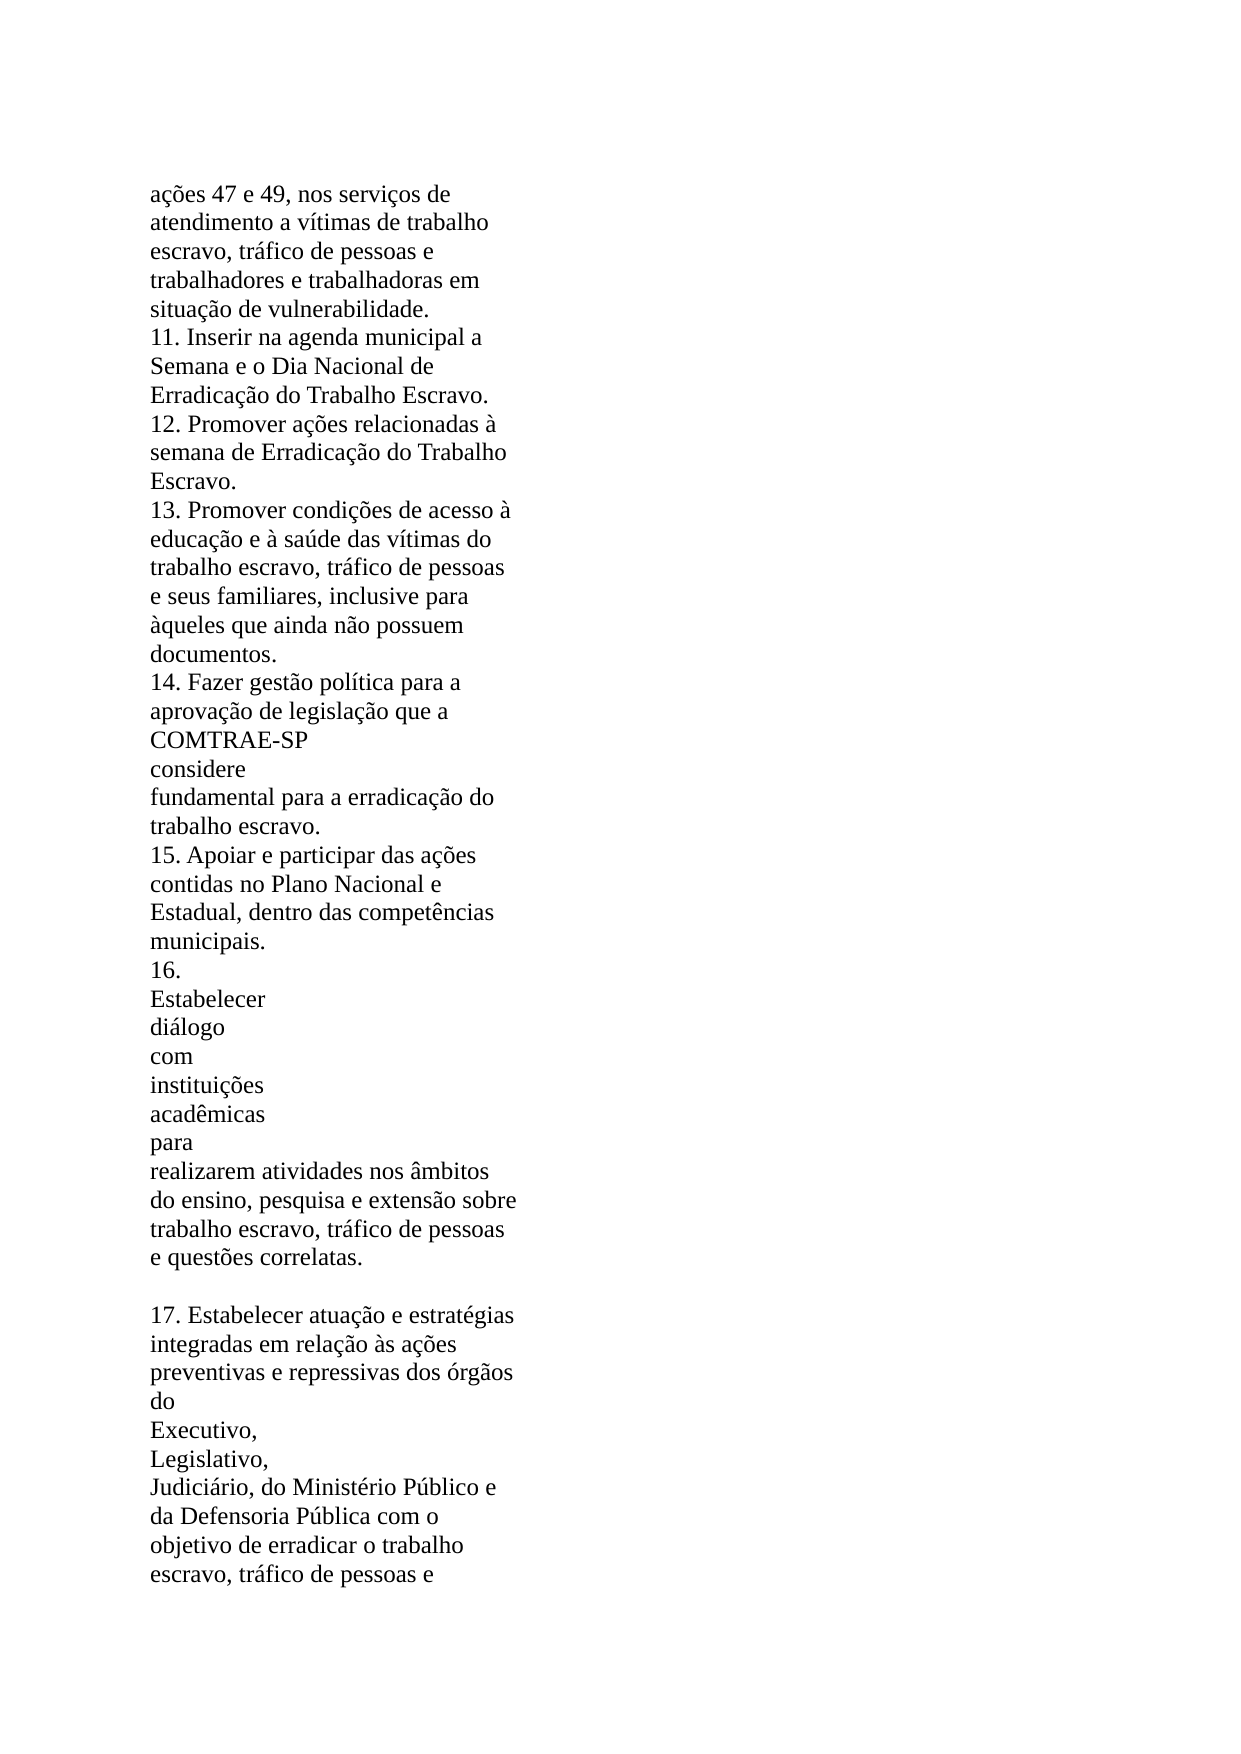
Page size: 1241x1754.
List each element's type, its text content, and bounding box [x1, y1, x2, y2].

text àqueles que ainda não possuem [150, 610, 1090, 639]
text escravo, tráfico de pessoas e [150, 1559, 1090, 1587]
text e questões correlatas. [150, 1242, 1090, 1271]
text ações 47 e 49, nos serviços de [150, 179, 1090, 207]
text fundamental para a erradicação do [150, 782, 1090, 811]
text Estadual, dentro das competências [150, 897, 1090, 926]
text documentos. [150, 639, 1090, 667]
text integradas em relação às ações [150, 1329, 1090, 1357]
text Erradicação do Trabalho Escravo. [150, 380, 1090, 409]
text do [150, 1386, 1090, 1415]
text Escravo. [150, 466, 1090, 495]
text atendimento a vítimas de trabalho [150, 207, 1090, 236]
text semana de Erradicação do Trabalho [150, 437, 1090, 466]
text objetivo de erradicar o trabalho [150, 1530, 1090, 1559]
text 13. Promover condições de acesso à [150, 495, 1090, 524]
text Judiciário, do Ministério Público e [150, 1472, 1090, 1501]
text 12. Promover ações relacionadas à [150, 409, 1090, 437]
text instituições [150, 1070, 1090, 1099]
text Legislativo, [150, 1444, 1090, 1472]
text municipais. [150, 926, 1090, 955]
text Semana e o Dia Nacional de [150, 351, 1090, 380]
text trabalho escravo. [150, 811, 1090, 840]
text 15. Apoiar e participar das ações [150, 840, 1090, 869]
text trabalho escravo, tráfico de pessoas [150, 1214, 1090, 1242]
text aprovação de legislação que a [150, 696, 1090, 725]
text e seus familiares, inclusive para [150, 581, 1090, 610]
text 11. Inserir na agenda municipal a [150, 322, 1090, 351]
text Estabelecer [150, 984, 1090, 1012]
text para [150, 1127, 1090, 1156]
text preventivas e repressivas dos órgãos [150, 1357, 1090, 1386]
text do ensino, pesquisa e extensão sobre [150, 1185, 1090, 1214]
text diálogo [150, 1012, 1090, 1041]
text trabalho escravo, tráfico de pessoas [150, 552, 1090, 581]
text escravo, tráfico de pessoas e [150, 236, 1090, 265]
text 16. [150, 955, 1090, 984]
text situação de vulnerabilidade. [150, 294, 1090, 322]
text trabalhadores e trabalhadoras em [150, 265, 1090, 294]
text acadêmicas [150, 1099, 1090, 1127]
text COMTRAE-SP [150, 725, 1090, 754]
text da Defensoria Pública com o [150, 1501, 1090, 1530]
text considere [150, 754, 1090, 782]
text com [150, 1041, 1090, 1070]
text Executivo, [150, 1415, 1090, 1444]
text realizarem atividades nos âmbitos [150, 1156, 1090, 1185]
text contidas no Plano Nacional e [150, 869, 1090, 897]
text educação e à saúde das vítimas do [150, 524, 1090, 552]
text 14. Fazer gestão política para a [150, 667, 1090, 696]
text 17. Estabelecer atuação e estratégias [150, 1300, 1090, 1329]
